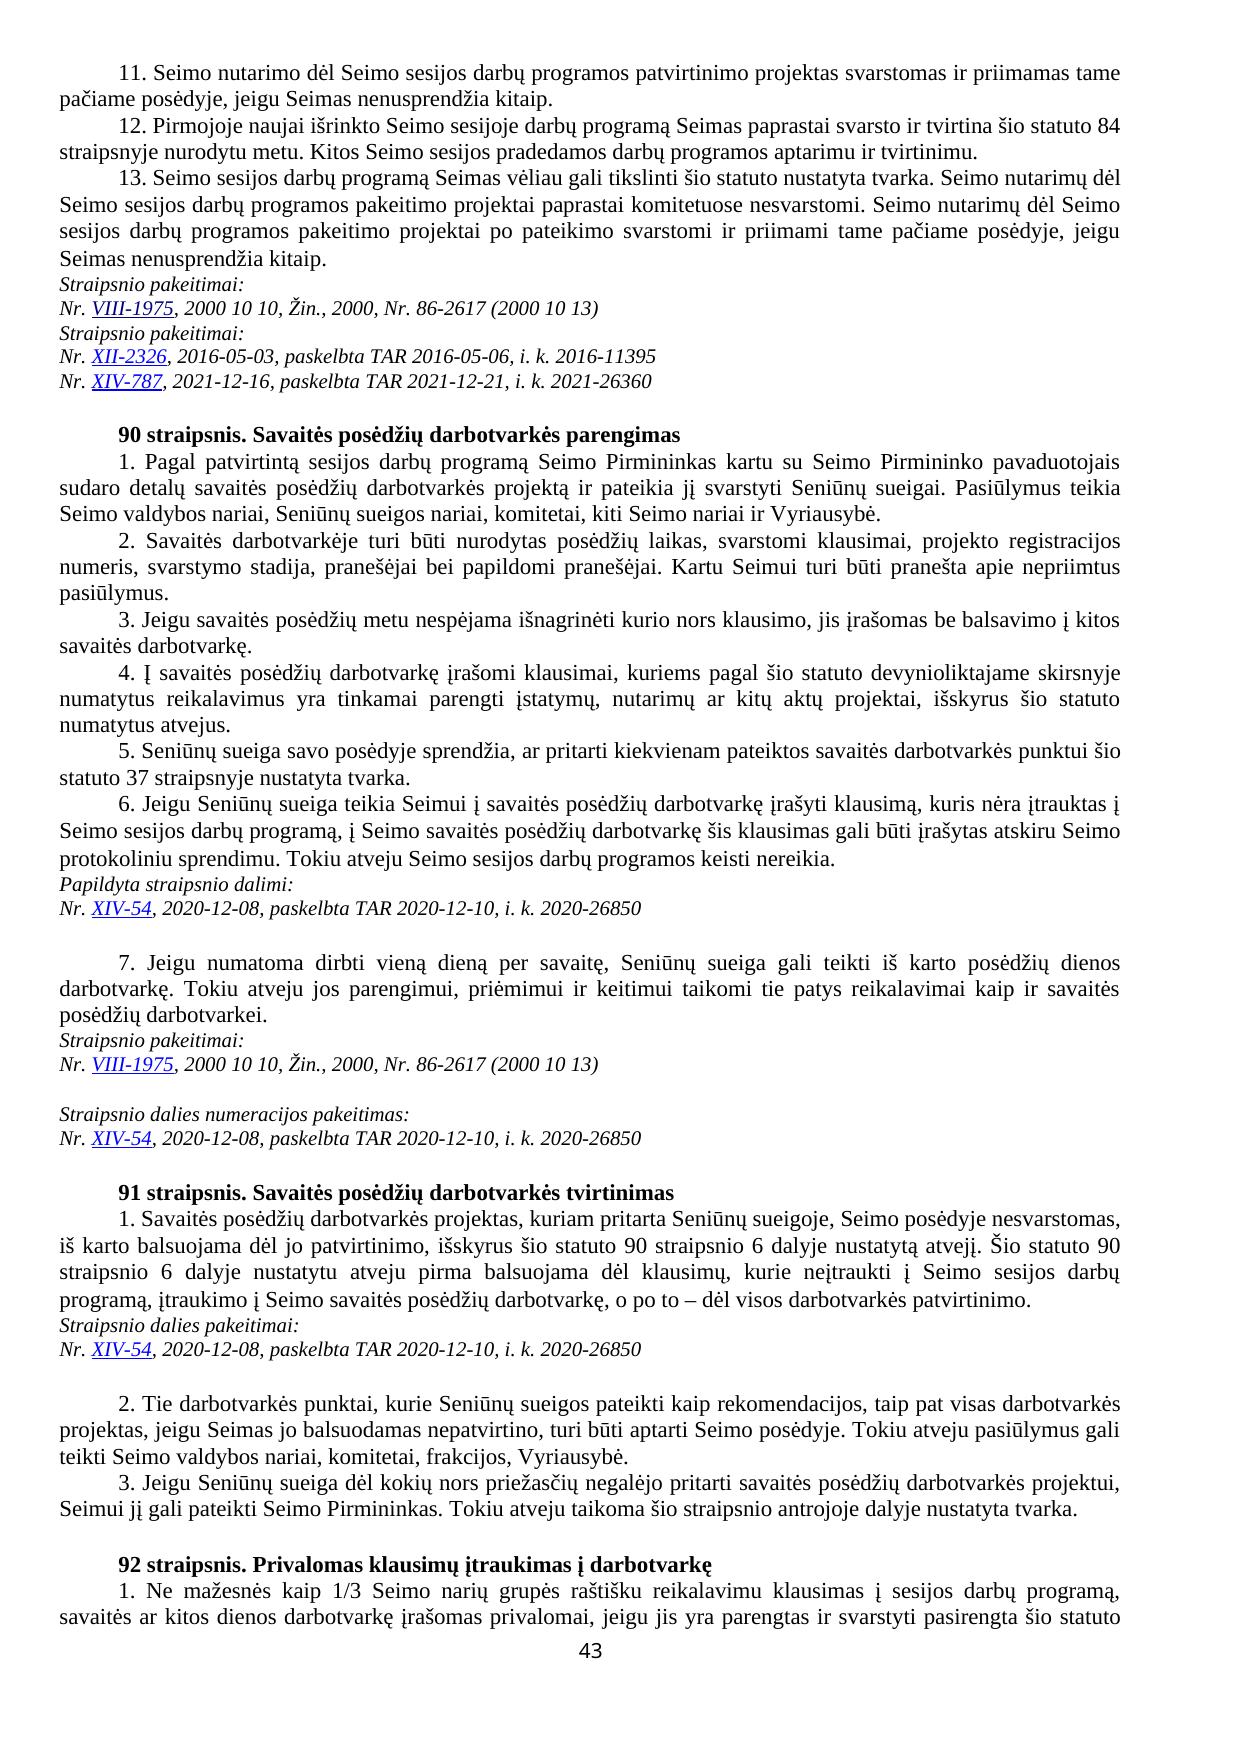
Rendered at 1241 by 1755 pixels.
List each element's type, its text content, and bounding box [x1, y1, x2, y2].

text 6. Jeigu Seniūnų sueiga teikia Seimui į savaitės posėdžių darbotvarkę įrašyti klausimą, kuris nėra įtrauktas į Seimo sesijos darbų programą, į Seimo savaitės posėdžių darbotvarkę šis klausimas gali būti įrašytas atskiru Seimo protokoliniu sprendimu. Tokiu atveju Seimo sesijos darbų programos keisti nereikia. [59, 790, 1122, 872]
text Papildyta straipsnio dalimi: [59, 872, 1122, 896]
text 90 straipsnis. Savaitės posėdžių darbotvarkės parengimas [59, 421, 1122, 448]
text 4. Į savaitės posėdžių darbotvarkę įrašomi klausimai, kuriems pagal šio statuto devynioliktajame skirsnyje numatytus reikalavimus yra tinkamai parengti įstatymų, nutarimų ar kitų aktų projektai, išskyrus šio statuto numatytus atvejus. [59, 658, 1122, 738]
text Nr. XIV-54, 2020-12-08, paskelbta TAR 2020-12-10, i. k. 2020-26850 [59, 1337, 1122, 1361]
text Nr. XII-2326, 2016-05-03, paskelbta TAR 2016-05-06, i. k. 2016-11395 [59, 344, 1122, 368]
text Straipsnio pakeitimai: [59, 1028, 1122, 1052]
text 7. Jeigu numatoma dirbti vieną dieną per savaitę, Seniūnų sueiga gali teikti iš karto posėdžių dienos darbotvarkę. Tokiu atveju jos parengimui, priėmimui ir keitimui taikomi tie patys reikalavimai kaip ir savaitės posėdžių darbotvarkei. [59, 949, 1122, 1028]
text 3. Jeigu savaitės posėdžių metu nespėjama išnagrinėti kurio nors klausimo, jis įrašomas be balsavimo į kitos savaitės darbotvarkę. [59, 606, 1122, 658]
text 2. Savaitės darbotvarkėje turi būti nurodytas posėdžių laikas, svarstomi klausimai, projekto registracijos numeris, svarstymo stadija, pranešėjai bei papildomi pranešėjai. Kartu Seimui turi būti pranešta apie nepriimtus pasiūlymus. [59, 527, 1122, 606]
text Straipsnio pakeitimai: [59, 272, 1122, 296]
text 1. Savaitės posėdžių darbotvarkės projektas, kuriam pritarta Seniūnų sueigoje, Seimo posėdyje nesvarstomas, iš karto balsuojama dėl jo patvirtinimo, išskyrus šio statuto 90 straipsnio 6 dalyje nustatytą atvejį. Šio statuto 90 straipsnio 6 dalyje nustatytu atveju pirma balsuojama dėl klausimų, kurie neįtraukti į Seimo sesijos darbų programą, įtraukimo į Seimo savaitės posėdžių darbotvarkę, o po to – dėl visos darbotvarkės patvirtinimo. [59, 1205, 1122, 1313]
text 91 straipsnis. Savaitės posėdžių darbotvarkės tvirtinimas [59, 1179, 1122, 1205]
text 92 straipsnis. Privalomas klausimų įtraukimas į darbotvarkę [59, 1551, 1122, 1577]
text 13. Seimo sesijos darbų programą Seimas vėliau gali tikslinti šio statuto nustatyta tvarka. Seimo nutarimų dėl Seimo sesijos darbų programos pakeitimo projektai paprastai komitetuose nesvarstomi. Seimo nutarimų dėl Seimo sesijos darbų programos pakeitimo projektai po pateikimo svarstomi ir priimami tame pačiame posėdyje, jeigu Seimas nenusprendžia kitaip. [59, 164, 1122, 272]
text 12. Pirmojoje naujai išrinkto Seimo sesijoje darbų programą Seimas paprastai svarsto ir tvirtina šio statuto 84 straipsnyje nurodytu metu. Kitos Seimo sesijos pradedamos darbų programos aptarimu ir tvirtinimu. [59, 112, 1122, 164]
text 11. Seimo nutarimo dėl Seimo sesijos darbų programos patvirtinimo projektas svarstomas ir priimamas tame pačiame posėdyje, jeigu Seimas nenusprendžia kitaip. [59, 59, 1122, 112]
text 3. Jeigu Seniūnų sueiga dėl kokių nors priežasčių negalėjo pritarti savaitės posėdžių darbotvarkės projektui, Seimui jį gali pateikti Seimo Pirmininkas. Tokiu atveju taikoma šio straipsnio antrojoje dalyje nustatyta tvarka. [59, 1469, 1122, 1522]
text Straipsnio dalies pakeitimai: [59, 1313, 1122, 1337]
text 5. Seniūnų sueiga savo posėdyje sprendžia, ar pritarti kiekvienam pateiktos savaitės darbotvarkės punktui šio statuto 37 straipsnyje nustatyta tvarka. [59, 738, 1122, 790]
text 1. Ne mažesnės kaip 1/3 Seimo narių grupės raštišku reikalavimu klausimas į sesijos darbų programą, savaitės ar kitos dienos darbotvarkę įrašomas privalomai, jeigu jis yra parengtas ir svarstyti pasirengta šio statuto [59, 1577, 1122, 1630]
text Nr. XIV-54, 2020-12-08, paskelbta TAR 2020-12-10, i. k. 2020-26850 [59, 1126, 1122, 1150]
text 1. Pagal patvirtintą sesijos darbų programą Seimo Pirmininkas kartu su Seimo Pirmininko pavaduotojais sudaro detalų savaitės posėdžių darbotvarkės projektą ir pateikia jį svarstyti Seniūnų sueigai. Pasiūlymus teikia Seimo valdybos nariai, Seniūnų sueigos nariai, komitetai, kiti Seimo nariai ir Vyriausybė. [59, 448, 1122, 527]
text 2. Tie darbotvarkės punktai, kurie Seniūnų sueigos pateikti kaip rekomendacijos, taip pat visas darbotvarkės projektas, jeigu Seimas jo balsuodamas nepatvirtino, turi būti aptarti Seimo posėdyje. Tokiu atveju pasiūlymus gali teikti Seimo valdybos nariai, komitetai, frakcijos, Vyriausybė. [59, 1390, 1122, 1469]
text Straipsnio pakeitimai: [59, 320, 1122, 344]
text Nr. VIII-1975, 2000 10 10, Žin., 2000, Nr. 86-2617 (2000 10 13) [59, 1052, 1122, 1076]
text Nr. XIV-787, 2021-12-16, paskelbta TAR 2021-12-21, i. k. 2021-26360 [59, 368, 1122, 393]
text Nr. XIV-54, 2020-12-08, paskelbta TAR 2020-12-10, i. k. 2020-26850 [59, 896, 1122, 920]
text Straipsnio dalies numeracijos pakeitimas: [59, 1102, 1122, 1126]
text Nr. VIII-1975, 2000 10 10, Žin., 2000, Nr. 86-2617 (2000 10 13) [59, 296, 1122, 320]
